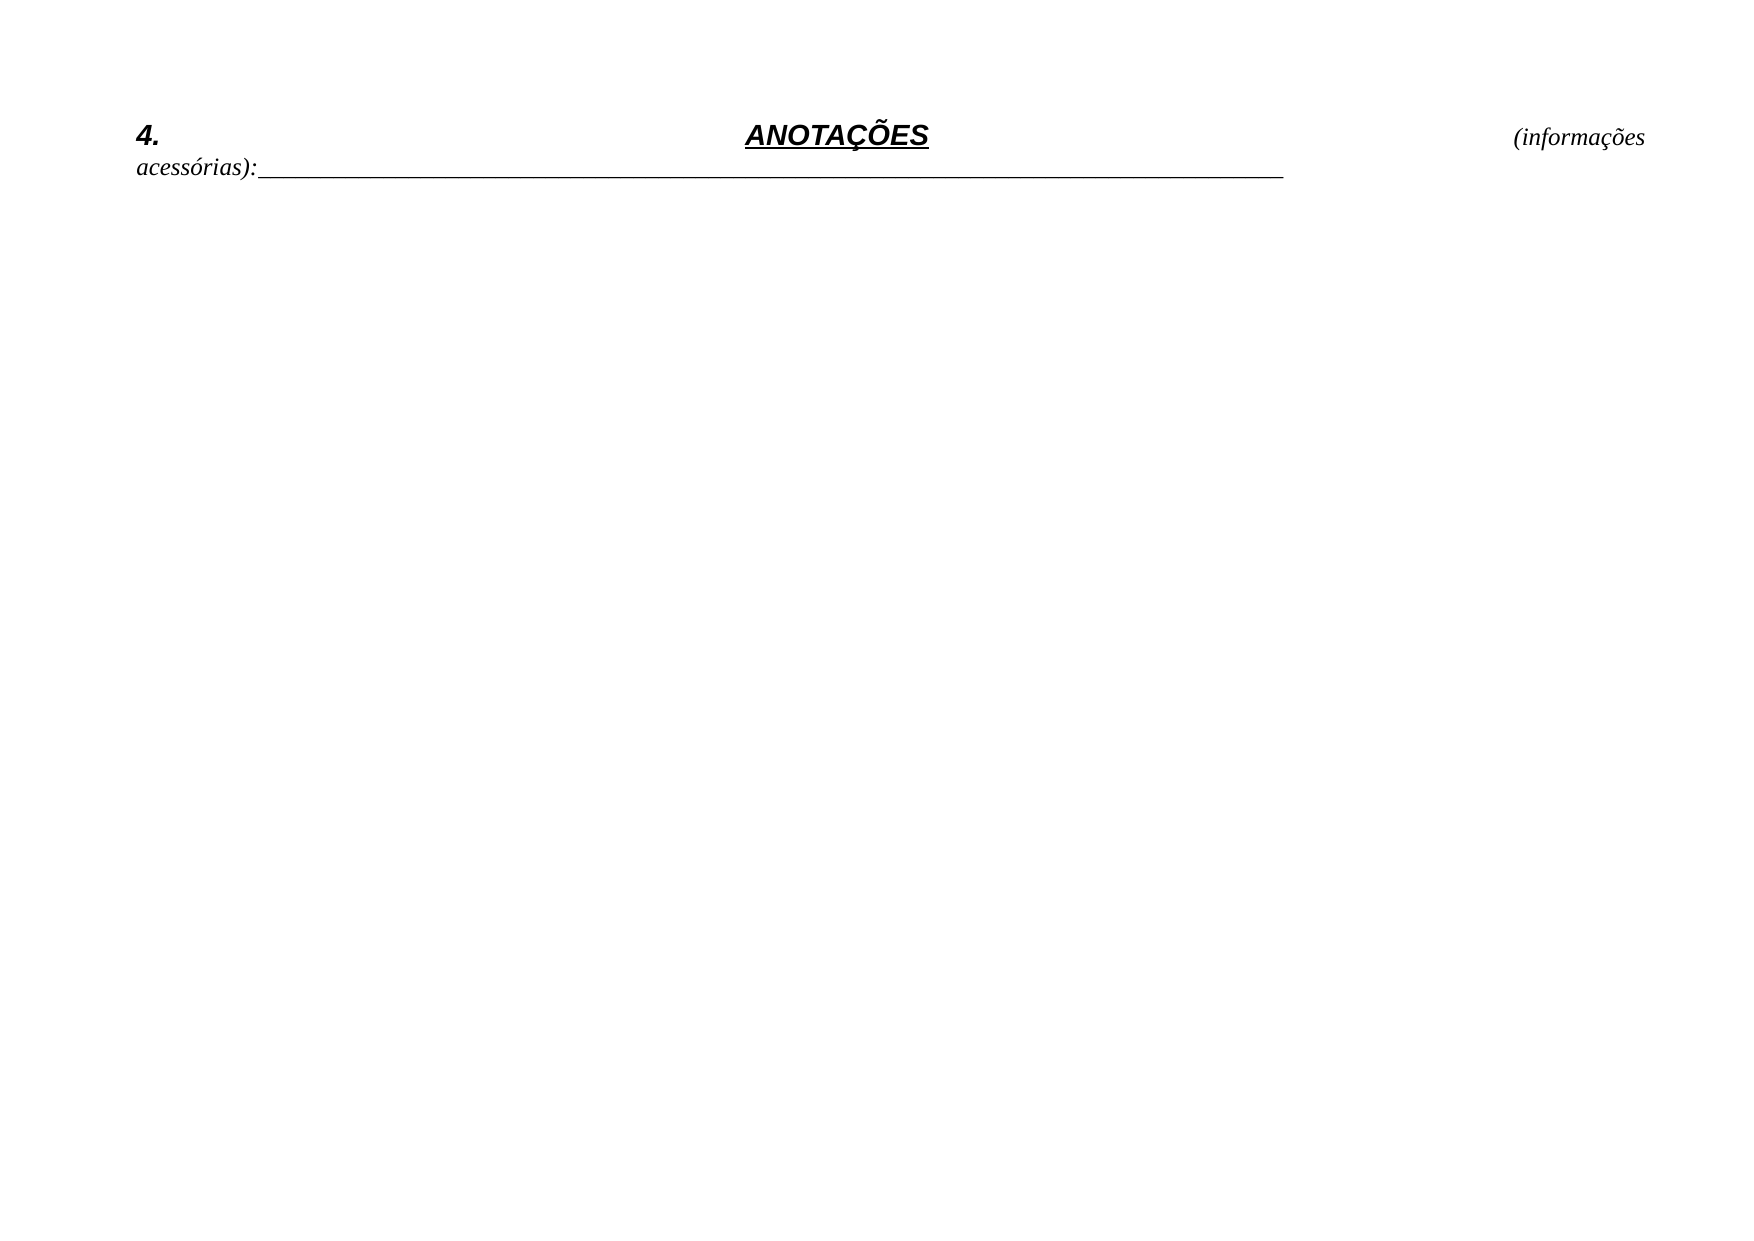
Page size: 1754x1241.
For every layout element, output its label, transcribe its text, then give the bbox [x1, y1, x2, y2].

text 4. ANOTAÇÕES (informações acessórias):__________________________________________________________________________________ [136, 118, 1648, 180]
